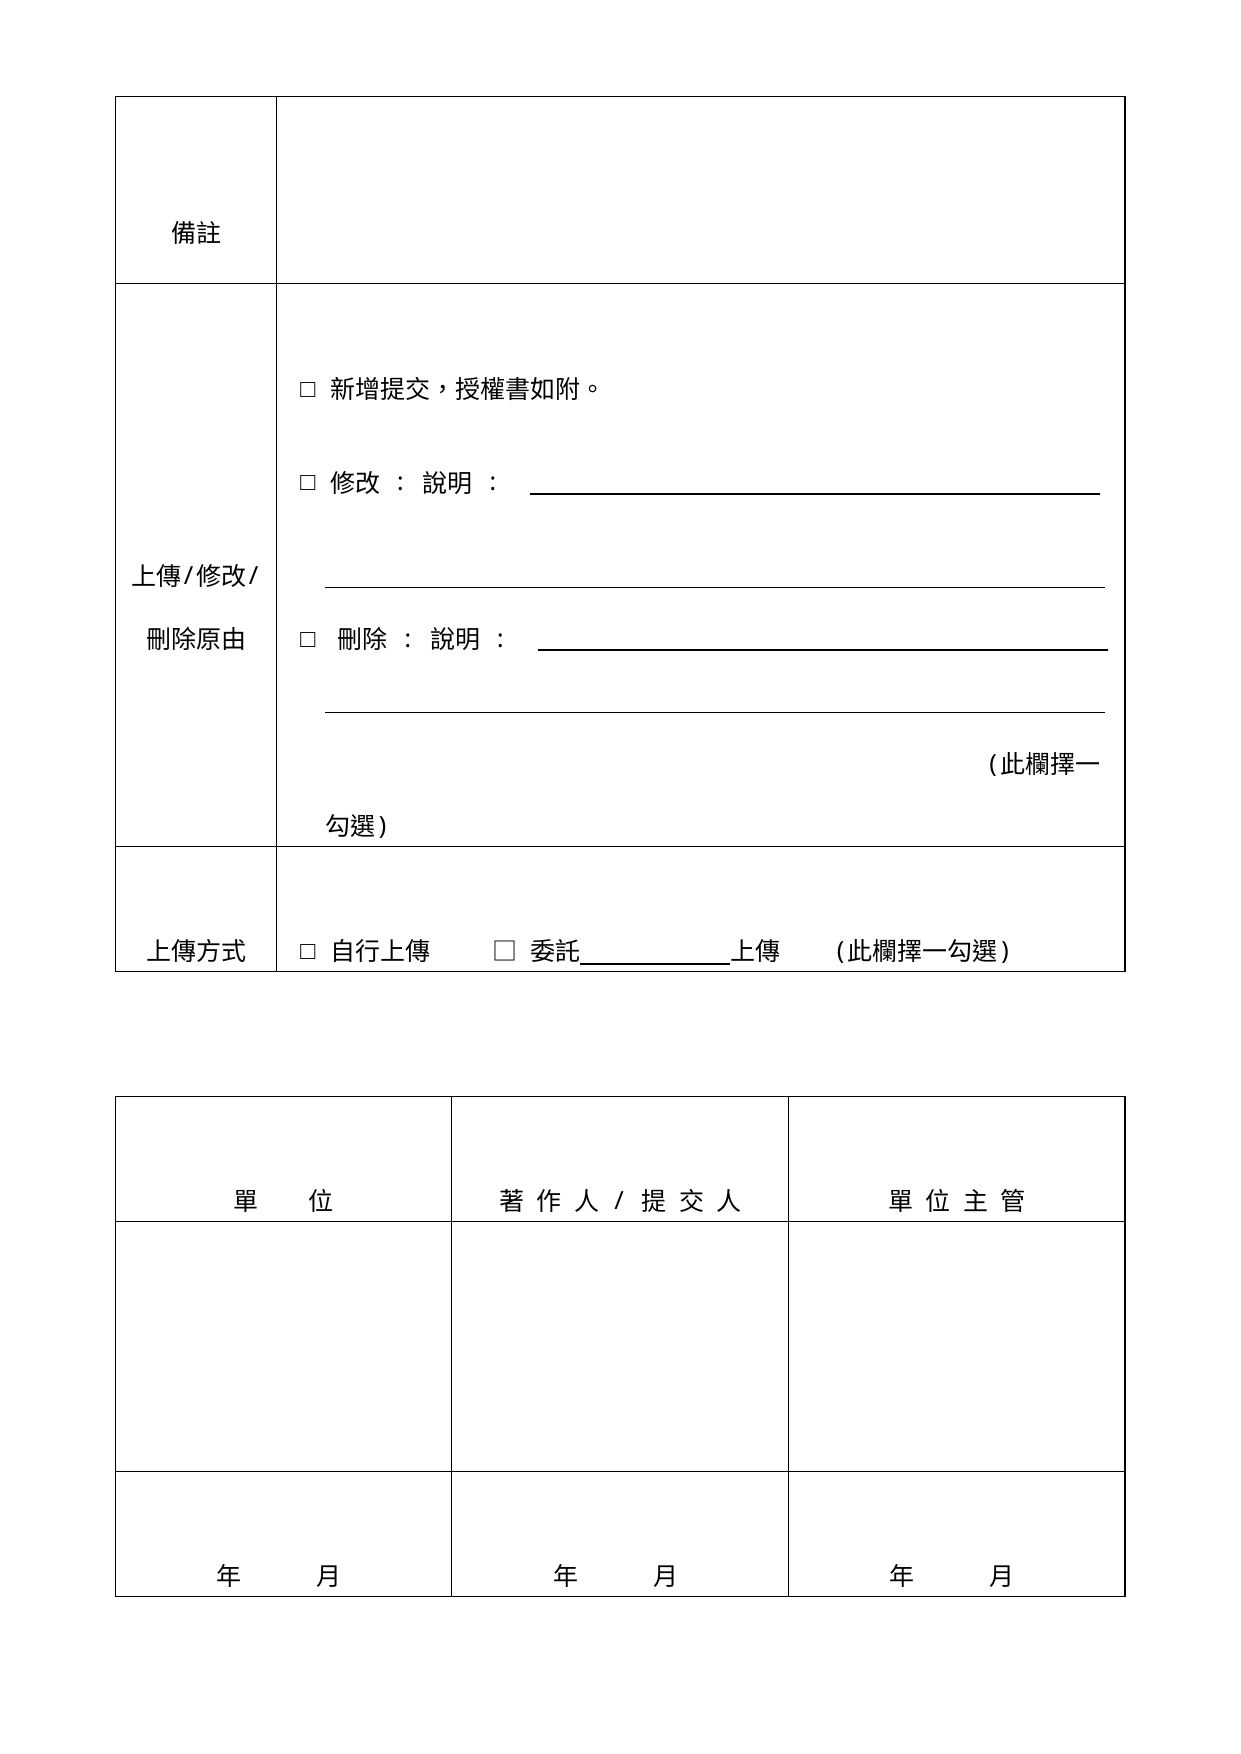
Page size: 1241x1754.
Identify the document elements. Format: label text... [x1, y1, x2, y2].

table_header 單 位 主 管 [789, 1097, 1124, 1221]
table_cell □ 自行上傳 □ 委託 上傳 (此欄擇一勾選) [277, 847, 1124, 971]
table_cell □ 新增提交，授權書如附。 □ 修改 : 說明 : 刪除 : 說明 : (此欄擇一勾選) [277, 284, 1124, 846]
table_cell 上傳/修改/刪除原由 [116, 284, 276, 846]
table_cell 備註 [116, 97, 276, 283]
table_header 著 作 人 / 提 交 人 [452, 1097, 788, 1221]
table_cell [789, 1222, 1124, 1471]
table_cell [277, 97, 1124, 283]
table_header 單 位 [116, 1097, 451, 1221]
table_cell 上傳方式 [116, 847, 276, 971]
table_cell 年 月 [789, 1472, 1124, 1596]
table_cell 年 月 [116, 1472, 451, 1596]
table_cell [116, 1222, 451, 1471]
table_cell [452, 1222, 788, 1471]
table_cell 年 月 [452, 1472, 788, 1596]
